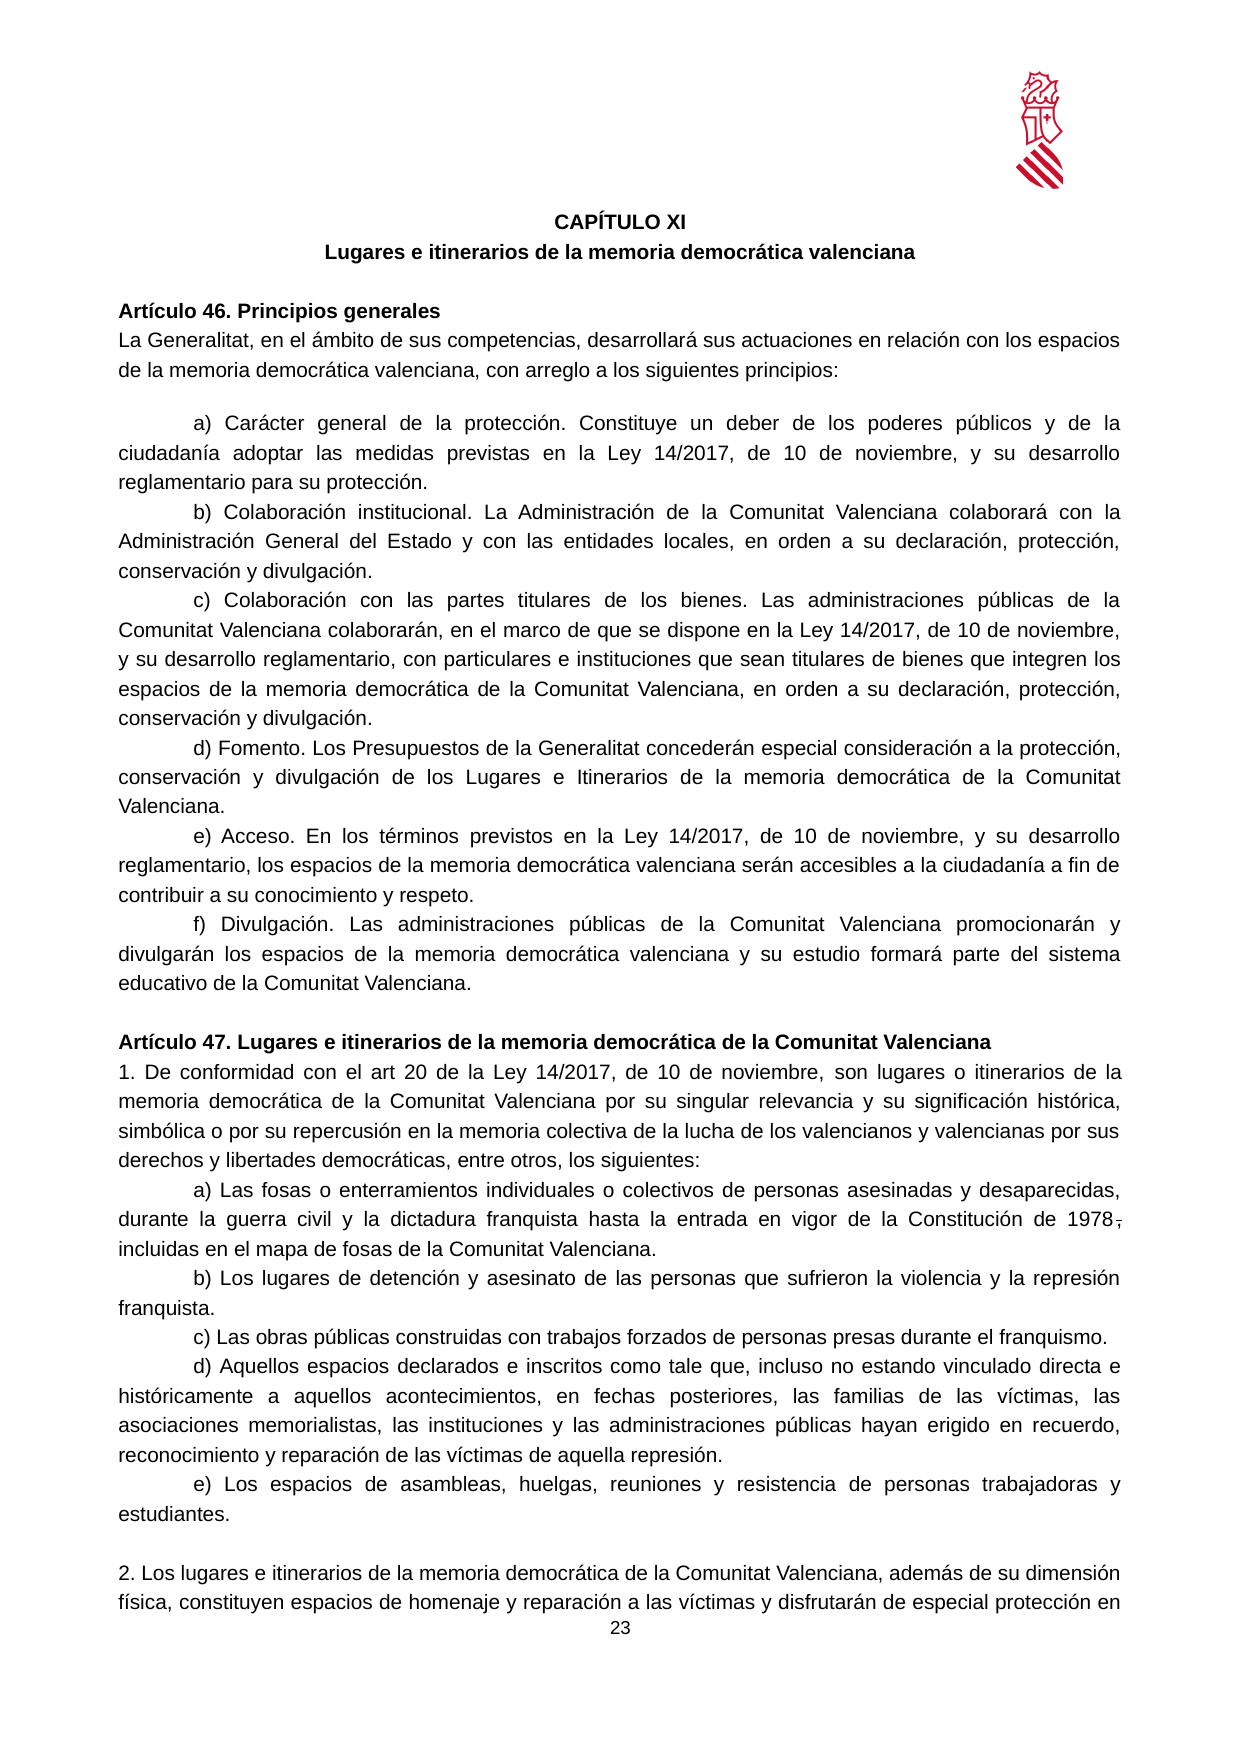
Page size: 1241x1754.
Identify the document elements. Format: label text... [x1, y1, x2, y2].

text f) Divulgación. Las administraciones públicas de la Comunitat Valenciana promocionarán y divulgarán los espacios de la memoria democrática valenciana y su estudio formará parte del sistema educativo de la Comunitat Valenciana. [118, 908, 1122, 997]
text a) Las fosas o enterramientos individuales o colectivos de personas asesinadas y desaparecidas, durante la guerra civil y la dictadura franquista hasta la entrada en vigor de la Constitución de 1978, incluidas en el mapa de fosas de la Comunitat Valenciana. [118, 1173, 1122, 1262]
text e) Los espacios de asambleas, huelgas, reuniones y resistencia de personas trabajadoras y estudiantes. [118, 1468, 1122, 1527]
text CAPÍTULO XI [118, 206, 1122, 236]
text b) Colaboración institucional. La Administración de la Comunitat Valenciana colaborará con la Administración General del Estado y con las entidades locales, en orden a su declaración, protección, conservación y divulgación. [118, 496, 1122, 584]
text Artículo 47. Lugares e itinerarios de la memoria democrática de la Comunitat Valenciana [118, 1026, 1122, 1056]
text d) Aquellos espacios declarados e inscritos como tale que, incluso no estando vinculado directa e históricamente a aquellos acontecimientos, en fechas posteriores, las familias de las víctimas, las asociaciones memorialistas, las instituciones y las administraciones públicas hayan erigido en recuerdo, reconocimiento y reparación de las víctimas de aquella represión. [118, 1350, 1122, 1468]
picture [1015, 70, 1064, 189]
text 1. De conformidad con el art 20 de la Ley 14/2017, de 10 de noviembre, son lugares o itinerarios de la memoria democrática de la Comunitat Valenciana por su singular relevancia y su significación histórica, simbólica o por su repercusión en la memoria colectiva de la lucha de los valencianos y valencianas por sus derechos y libertades democráticas, entre otros, los siguientes: [118, 1056, 1122, 1173]
text La Generalitat, en el ámbito de sus competencias, desarrollará sus actuaciones en relación con los espacios de la memoria democrática valenciana, con arreglo a los siguientes principios: [118, 324, 1122, 383]
text Lugares e itinerarios de la memoria democrática valenciana [118, 236, 1122, 265]
text a) Carácter general de la protección. Constituye un deber de los poderes públicos y de la ciudadanía adoptar las medidas previstas en la Ley 14/2017, de 10 de noviembre, y su desarrollo reglamentario para su protección. [118, 407, 1122, 496]
text c) Las obras públicas construidas con trabajos forzados de personas presas durante el franquismo. [118, 1321, 1122, 1350]
text b) Los lugares de detención y asesinato de las personas que sufrieron la violencia y la represión franquista. [118, 1262, 1122, 1321]
text Artículo 46. Principios generales [118, 295, 1122, 324]
text d) Fomento. Los Presupuestos de la Generalitat concederán especial consideración a la protección, conservación y divulgación de los Lugares e Itinerarios de la memoria democrática de la Comunitat Valenciana. [118, 731, 1122, 820]
text e) Acceso. En los términos previstos en la Ley 14/2017, de 10 de noviembre, y su desarrollo reglamentario, los espacios de la memoria democrática valenciana serán accesibles a la ciudadanía a fin de contribuir a su conocimiento y respeto. [118, 820, 1122, 908]
text c) Colaboración con las partes titulares de los bienes. Las administraciones públicas de la Comunitat Valenciana colaborarán, en el marco de que se dispone en la Ley 14/2017, de 10 de noviembre, y su desarrollo reglamentario, con particulares e instituciones que sean titulares de bienes que integren los espacios de la memoria democrática de la Comunitat Valenciana, en orden a su declaración, protección, conservación y divulgación. [118, 584, 1122, 731]
text 2. Los lugares e itinerarios de la memoria democrática de la Comunitat Valenciana, además de su dimensión física, constituyen espacios de homenaje y reparación a las víctimas y disfrutarán de especial protección en [118, 1557, 1122, 1616]
